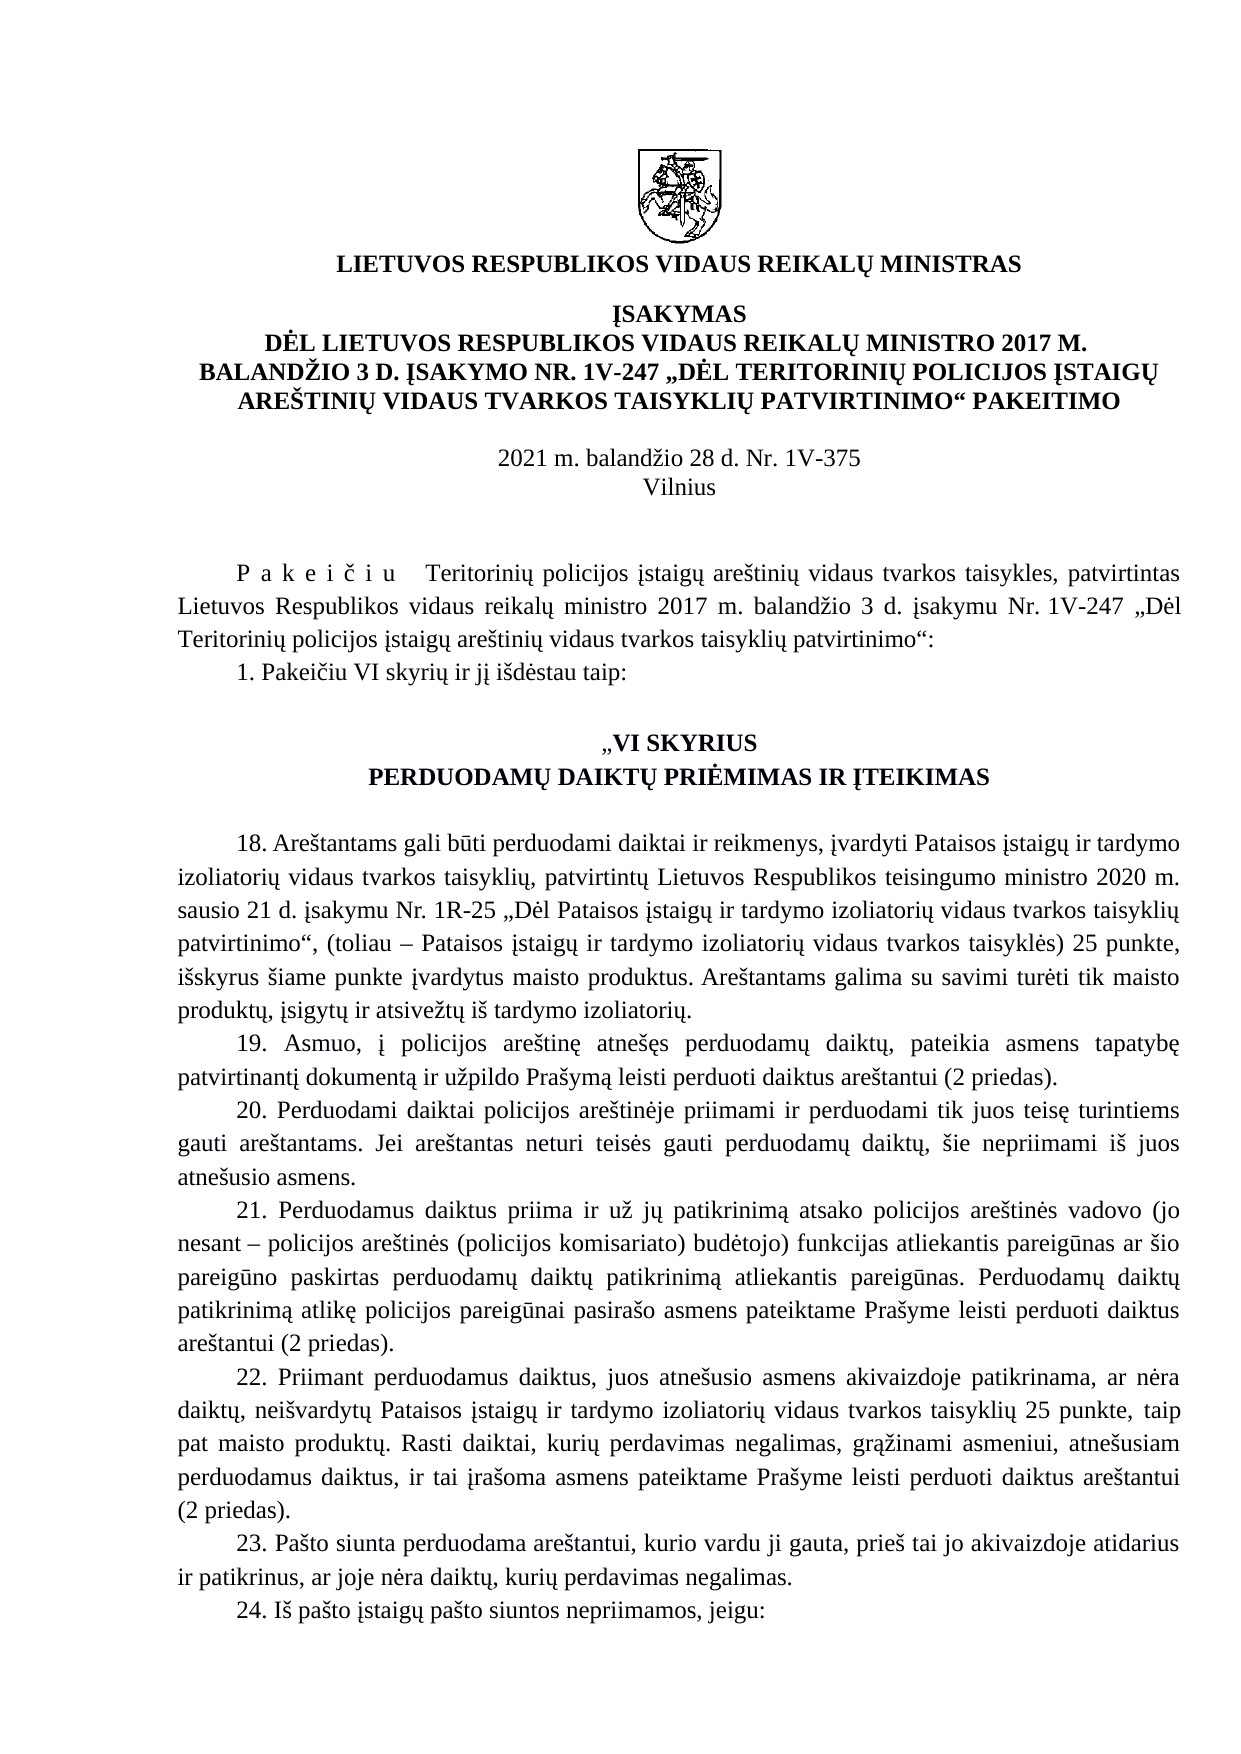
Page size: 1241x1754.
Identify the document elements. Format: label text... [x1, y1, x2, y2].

text 22. Priimant perduodamus daiktus, juos atnešusio asmens akivaizdoje patikrinama, ar nėra daiktų, neišvardytų Pataisos įstaigų ir tardymo izoliatorių vidaus tvarkos taisyklių 25 punkte, taip pat maisto produktų. Rasti daiktai, kurių perdavimas negalimas, grąžinami asmeniui, atnešusiam perduodamus daiktus, ir tai įrašoma asmens pateiktame Prašyme leisti perduoti daiktus areštantui (2 priedas). [177, 1357, 1181, 1524]
text 1. Pakeičiu VI skyrių ir jį išdėstau taip: [177, 657, 1181, 686]
text „VI SKYRIUS [177, 724, 1181, 757]
text 18. Areštantams gali būti perduodami daiktai ir reikmenys, įvardyti Pataisos įstaigų ir tardymo izoliatorių vidaus tvarkos taisyklių, patvirtintų Lietuvos Respublikos teisingumo ministro 2020 m. sausio 21 d. įsakymu Nr. 1R-25 „Dėl Pataisos įstaigų ir tardymo izoliatorių vidaus tvarkos taisyklių patvirtinimo“, (toliau – Pataisos įstaigų ir tardymo izoliatorių vidaus tvarkos taisyklės) 25 punkte, išskyrus šiame punkte įvardytus maisto produktus. Areštantams galima su savimi turėti tik maisto produktų, įsigytų ir atsivežtų iš tardymo izoliatorių. [177, 824, 1181, 1024]
text DĖL LIETUVOS RESPUBLIKOS VIDAUS REIKALŲ MINISTRO 2017 M. BALANDŽIO 3 D. ĮSAKYMO NR. 1V-247 „DĖL TERITORINIŲ POLICIJOS ĮSTAIGŲ AREŠTINIŲ VIDAUS TVARKOS TAISYKLIŲ PATVIRTINIMO“ PAKEITIMO [177, 328, 1181, 414]
text Pakeičiu Teritorinių policijos įstaigų areštinių vidaus tvarkos taisykles, patvirtintas Lietuvos Respublikos vidaus reikalų ministro 2017 m. balandžio 3 d. įsakymu Nr. 1V-247 „Dėl Teritorinių policijos įstaigų areštinių vidaus tvarkos taisyklių patvirtinimo“: [177, 558, 1181, 653]
text 19. Asmuo, į policijos areštinę atnešęs perduodamų daiktų, pateikia asmens tapatybę patvirtinantį dokumentą ir užpildo Prašymą leisti perduoti daiktus areštantui (2 priedas). [177, 1024, 1181, 1090]
text 20. Perduodami daiktai policijos areštinėje priimami ir perduodami tik juos teisę turintiems gauti areštantams. Jei areštantas neturi teisės gauti perduodamų daiktų, šie nepriimami iš juos atnešusio asmens. [177, 1090, 1181, 1190]
text 24. Iš pašto įstaigų pašto siuntos nepriimamos, jeigu: [177, 1590, 1181, 1624]
text Vilnius [177, 472, 1181, 501]
text 21. Perduodamus daiktus priima ir už jų patikrinimą atsako policijos areštinės vadovo (jo nesant – policijos areštinės (policijos komisariato) budėtojo) funkcijas atliekantis pareigūnas ar šio pareigūno paskirtas perduodamų daiktų patikrinimą atliekantis pareigūnas. Perduodamų daiktų patikrinimą atlikę policijos pareigūnai pasirašo asmens pateiktame Prašyme leisti perduoti daiktus areštantui (2 priedas). [177, 1190, 1181, 1357]
text 23. Pašto siunta perduodama areštantui, kurio vardu ji gauta, prieš tai jo akivaizdoje atidarius ir patikrinus, ar joje nėra daiktų, kurių perdavimas negalimas. [177, 1524, 1181, 1590]
text ĮSAKYMAS [177, 299, 1181, 328]
text 2021 m. balandžio 28 d. Nr. 1V-375 [177, 443, 1181, 472]
text LIETUVOS RESPUBLIKOS VIDAUS REIKALŲ MINISTRAS [177, 249, 1181, 278]
text PERDUODAMŲ DAIKTŲ PRIĖMIMAS IR ĮTEIKIMAS [177, 757, 1181, 790]
